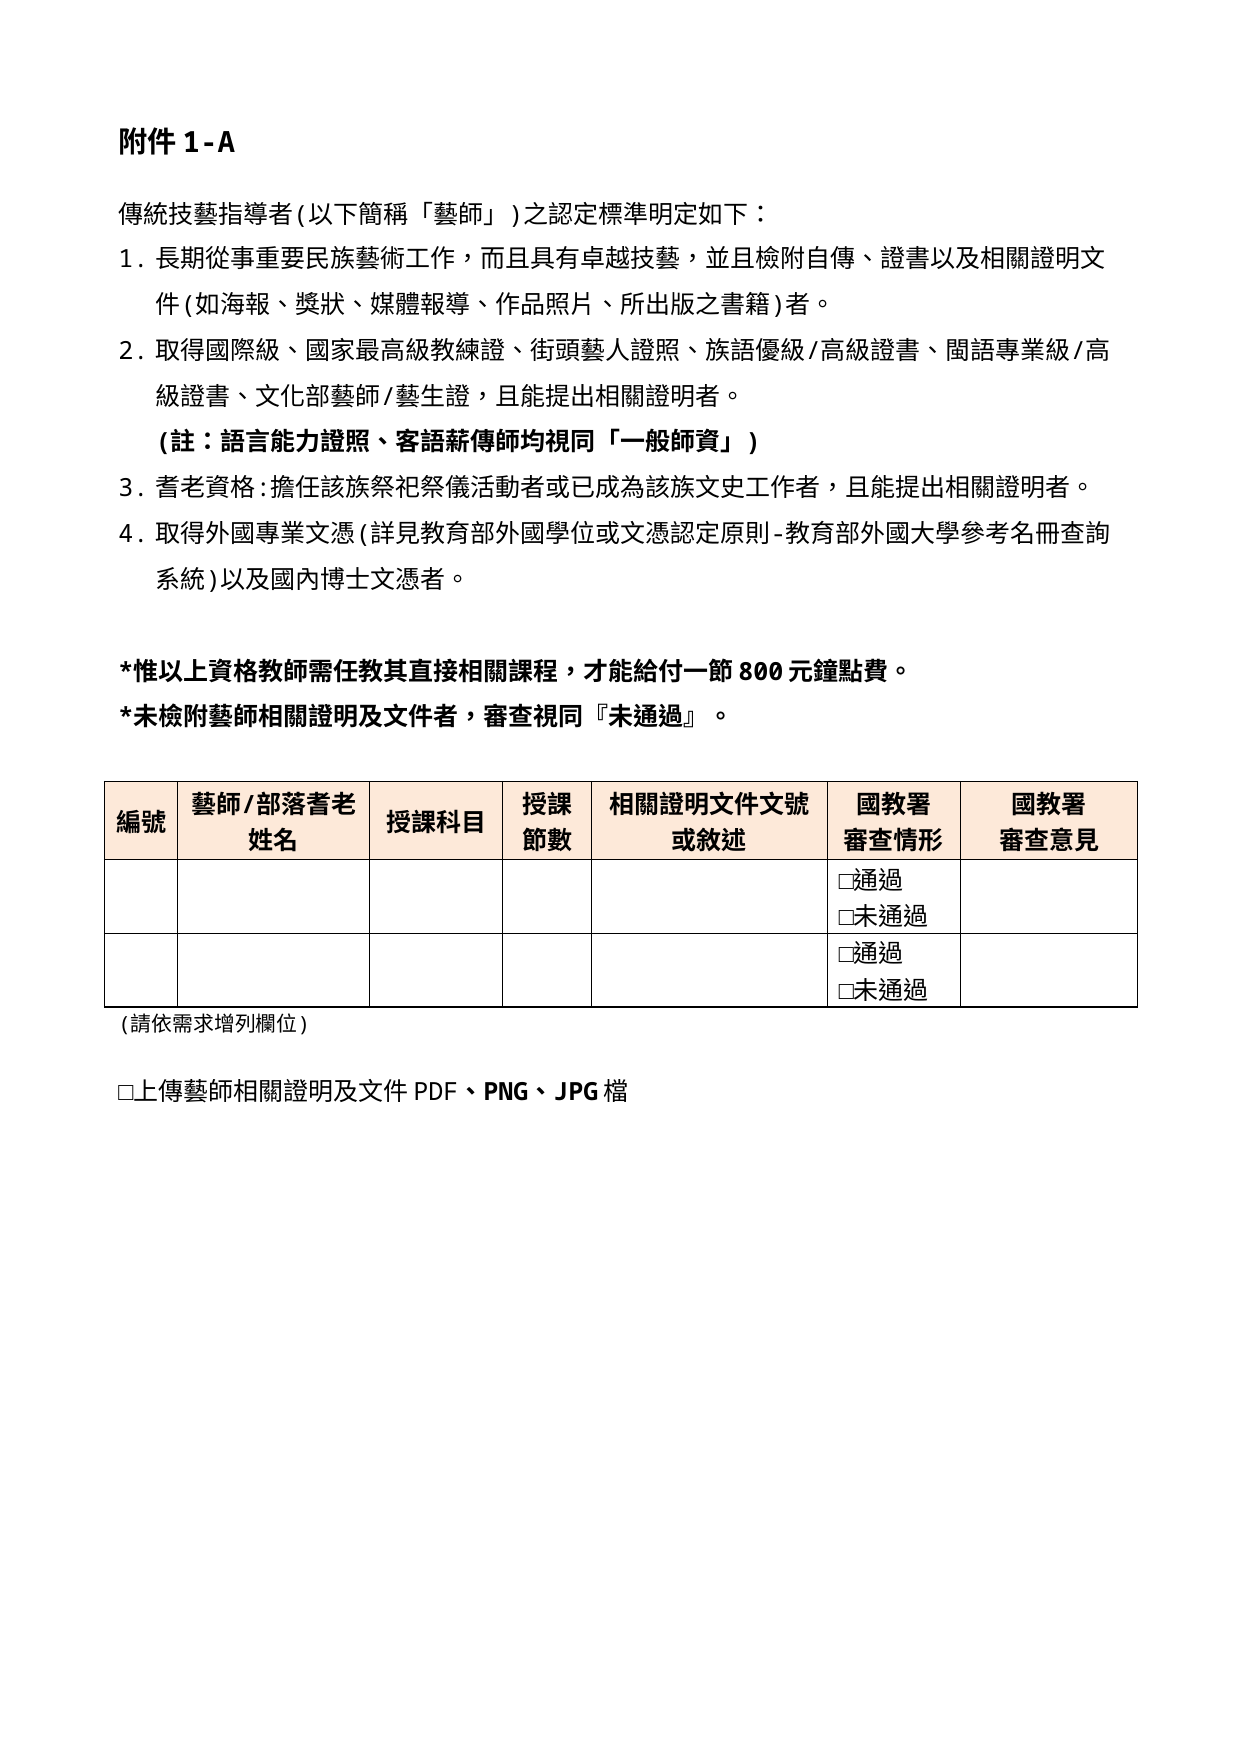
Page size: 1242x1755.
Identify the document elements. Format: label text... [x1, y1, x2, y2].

table_cell [592, 934, 827, 1006]
list 取得國際級、國家最高級教練證、街頭藝人證照、族語優級/高級證書、閩語專業級/高級證書、文化部藝師/藝生證，且能提出相關證明者。 [118, 322, 1123, 414]
text 傳統技藝指導者(以下簡稱「藝師」)之認定標準明定如下： [118, 194, 1123, 231]
table_header 編號 [105, 782, 177, 859]
text *惟以上資格教師需任教其直接相關課程，才能給付一節800元鐘點費。 [118, 643, 1123, 689]
list 耆老資格:擔任該族祭祀祭儀活動者或已成為該族文史工作者，且能提出相關證明者。 [118, 460, 1123, 506]
table_cell [961, 934, 1137, 1006]
list 取得外國專業文憑(詳見教育部外國學位或文憑認定原則-教育部外國大學參考名冊查詢系統)以及國內博士文憑者。 [118, 506, 1123, 597]
table_cell [370, 860, 502, 933]
text *未檢附藝師相關證明及文件者，審查視同『未通過』。 [118, 689, 1123, 735]
table_cell □通過 □未通過 [828, 934, 960, 1006]
table_cell [592, 860, 827, 933]
text □上傳藝師相關證明及文件PDF、PNG、JPG檔 [118, 1072, 1123, 1108]
table_cell [503, 934, 591, 1006]
text 附件1-A [118, 118, 1123, 161]
table_cell [370, 934, 502, 1006]
table_cell □通過 □未通過 [828, 860, 960, 933]
table_cell [105, 860, 177, 933]
table_header 授課節數 [503, 782, 591, 859]
table_header 相關證明文件文號 或敘述 [592, 782, 827, 859]
table_cell [961, 860, 1137, 933]
table_cell [178, 860, 369, 933]
table_header 授課科目 [370, 782, 502, 859]
table_header 藝師/部落耆老 姓名 [178, 782, 369, 859]
text (註：語言能力證照、客語薪傳師均視同「一般師資」) [156, 414, 1123, 460]
list 長期從事重要民族藝術工作，而且具有卓越技藝，並且檢附自傳、證書以及相關證明文件(如海報、獎狀、媒體報導、作品照片、所出版之書籍)者。 [118, 231, 1123, 322]
table_header 國教署 審查意見 [961, 782, 1137, 859]
table_cell [105, 934, 177, 1006]
table_cell [178, 934, 369, 1006]
text (請依需求增列欄位) [118, 1008, 1123, 1038]
table_cell [503, 860, 591, 933]
table_header 國教署 審查情形 [828, 782, 960, 859]
